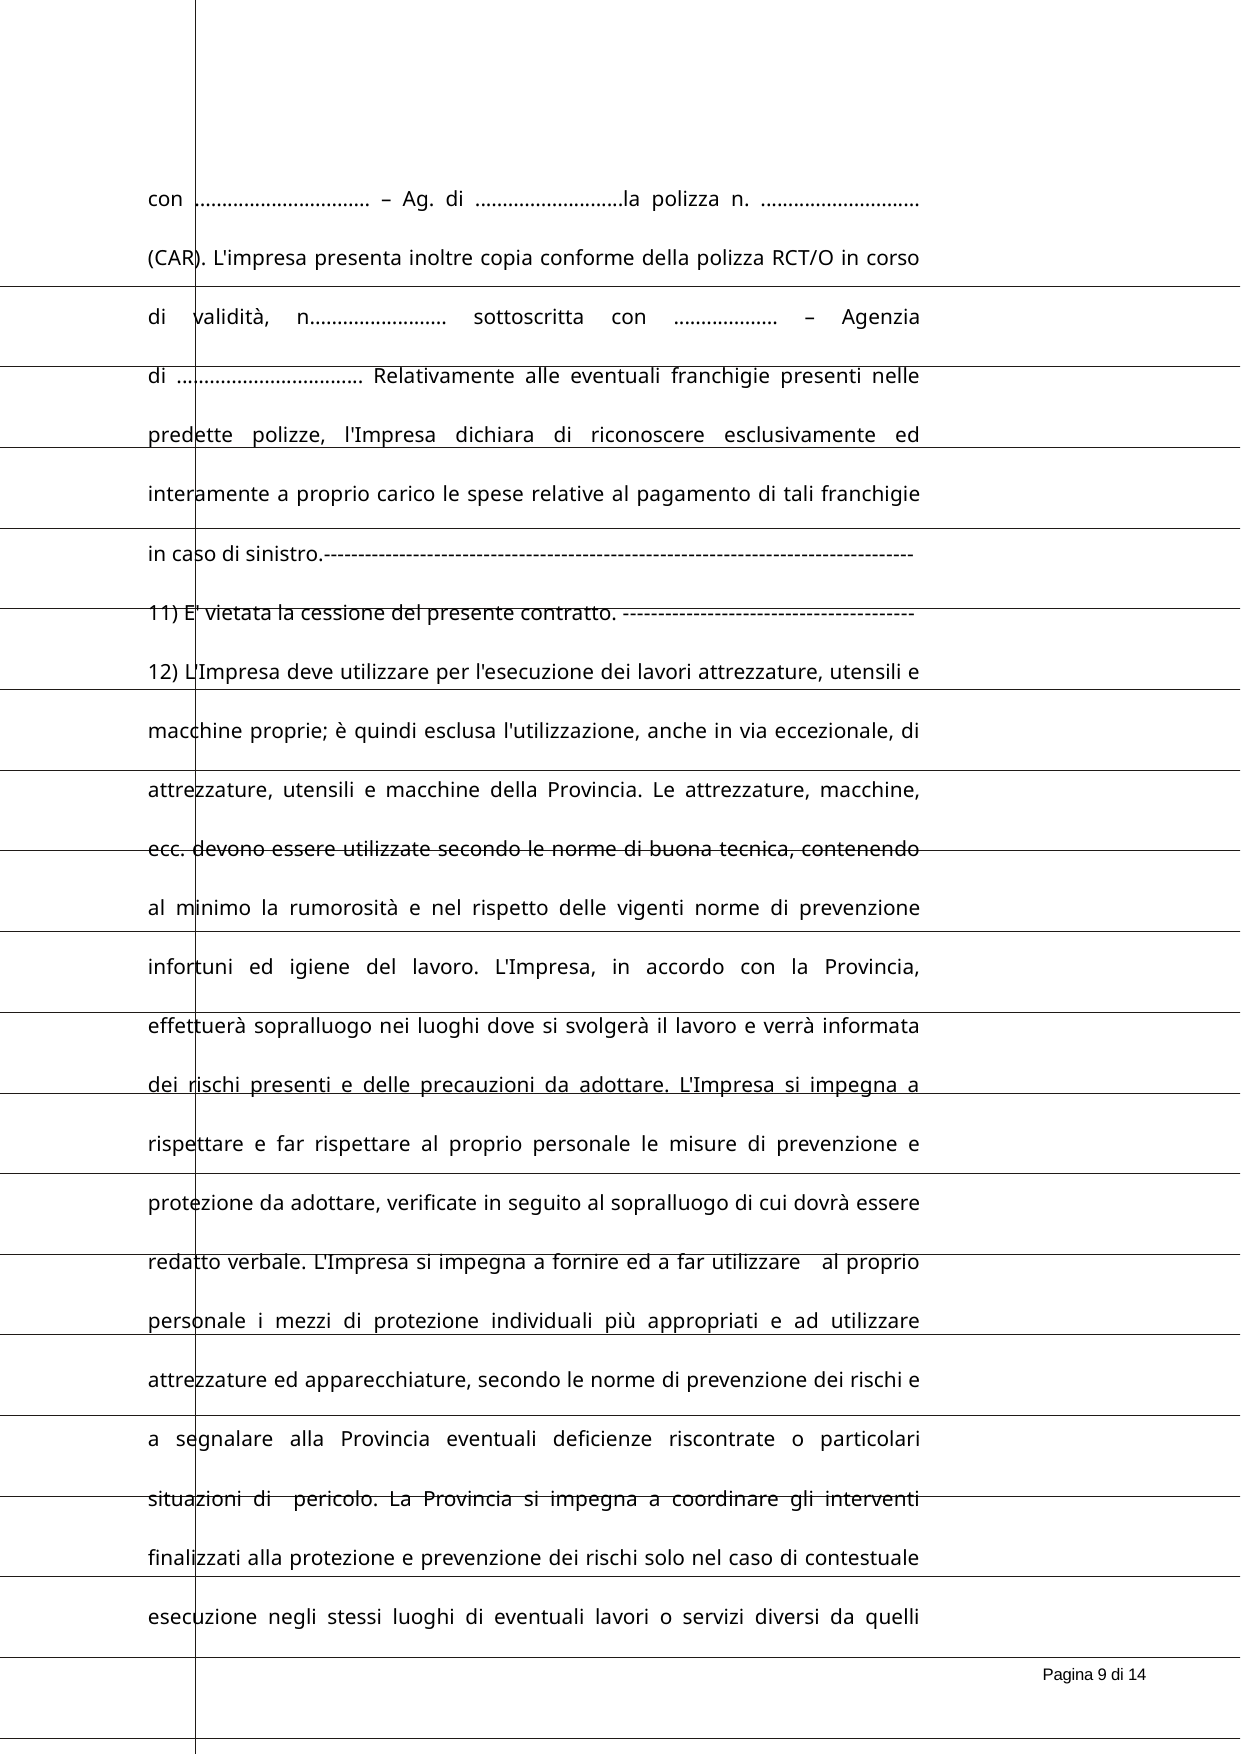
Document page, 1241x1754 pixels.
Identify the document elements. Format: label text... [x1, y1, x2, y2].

list 11) E' vietata la cessione del presente contratto. [148, 573, 921, 632]
list 12) L'Impresa deve utilizzare per l'esecuzione dei lavori attrezzature, utensili e macchine proprie; è quindi esclusa l'utilizzazione, anche in via eccezionale, di attrezzature, utensili e macchine della Provincia. Le attrezzature, macchine, ecc. devono essere utilizzate secondo le norme di buona tecnica, contenendo al minimo la rumorosità e nel rispetto delle vigenti norme di prevenzione infortuni ed igiene del lavoro. L'Impresa, in accordo con la Provincia, effettuerà sopralluogo nei luoghi dove si svolgerà il lavoro e verrà informata dei rischi presenti e delle precauzioni da adottare. L'Impresa si impegna a rispettare e far rispettare al proprio personale le misure di prevenzione e protezione da adottare, verificate in seguito al sopralluogo di cui dovrà essere redatto verbale. L'Impresa si impegna a fornire ed a far utilizzare al proprio personale i mezzi di protezione individuali più appropriati e ad utilizzare attrezzature ed apparecchiature, secondo le norme di prevenzione dei rischi e a segnalare alla Provincia eventuali deficienze riscontrate o particolari situazioni di pericolo. La Provincia si impegna a coordinare gli interventi finalizzati alla protezione e prevenzione dei rischi solo nel caso di contestuale esecuzione negli stessi luoghi di eventuali lavori o servizi diversi da quelli [148, 632, 921, 1636]
list con ................................ – Ag. di ...........................la polizza n. ............................. (CAR). L'impresa presenta inoltre copia conforme della polizza RCT/O in corso di validità, n......................... sottoscritta con ................... – Agenzia di .................................. Relativamente alle eventuali franchigie presenti nelle predette polizze, l'Impresa dichiara di riconoscere esclusivamente ed interamente a proprio carico le spese relative al pagamento di tali franchigie in caso di sinistro. [148, 159, 921, 573]
